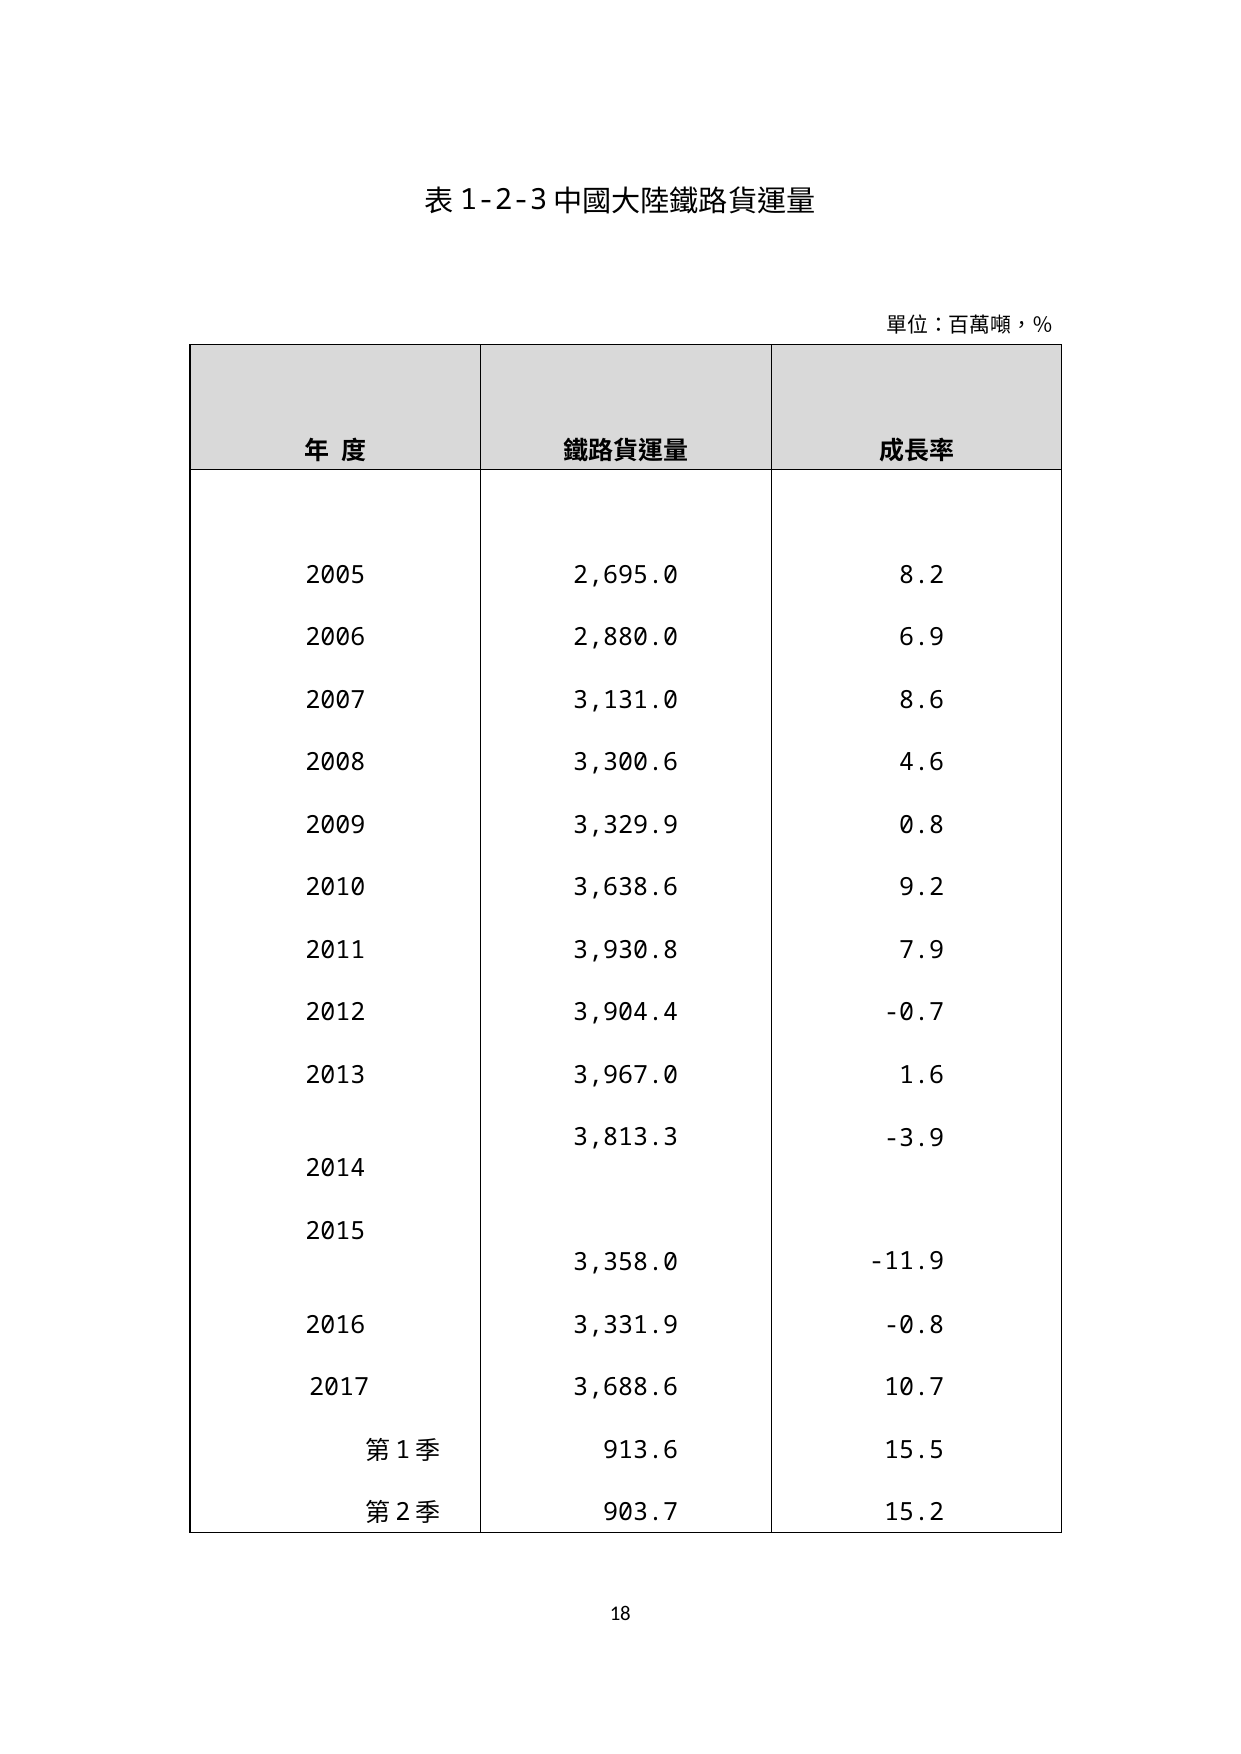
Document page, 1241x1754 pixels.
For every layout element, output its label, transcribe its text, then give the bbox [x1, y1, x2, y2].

table_header 年 度 [191, 345, 480, 469]
table_cell 3,131.0 [481, 657, 771, 719]
table_cell 8.2 [772, 470, 1061, 594]
table_cell -0.8 10.7 15.5 15.2 [772, 1282, 1061, 1532]
table_cell 3,930.8 [481, 907, 771, 969]
table_header 鐵路貨運量 [481, 345, 771, 469]
table_cell 7.9 [772, 907, 1061, 969]
table_cell 2013 [191, 1032, 480, 1094]
table_cell 2008 [191, 719, 480, 782]
table_cell -0.7 [772, 969, 1061, 1032]
table_cell 2007 [191, 657, 480, 719]
table_cell 3,329.9 [481, 782, 771, 844]
table_cell 2010 [191, 844, 480, 907]
table_cell 3,331.9 3,688.6 913.6 903.7 [481, 1282, 771, 1532]
table_cell 1.6 [772, 1032, 1061, 1094]
table_cell 6.9 [772, 594, 1061, 657]
table_cell 3,300.6 [481, 719, 771, 782]
table_cell 2012 [191, 969, 480, 1032]
table_cell 2016 2017 第1季 第2季 [191, 1282, 480, 1532]
table_cell 3,967.0 [481, 1032, 771, 1094]
table_cell 2006 [191, 594, 480, 657]
text 表1-2-3中國大陸鐵路貨運量 [187, 157, 1053, 219]
table_cell 2,880.0 [481, 594, 771, 657]
table_cell 3,904.4 [481, 969, 771, 1032]
table_cell 4.6 [772, 719, 1061, 782]
table_header 成長率 [772, 345, 1061, 469]
table_cell 0.8 [772, 782, 1061, 844]
table_cell 3,813.3 3,358.0 [481, 1094, 771, 1282]
table_cell 2009 [191, 782, 480, 844]
table_cell 9.2 [772, 844, 1061, 907]
table_cell 8.6 [772, 657, 1061, 719]
table_cell 2,695.0 [481, 470, 771, 594]
table_cell 2005 [191, 470, 480, 594]
table_cell 3,638.6 [481, 844, 771, 907]
text 單位：百萬噸，％ [187, 282, 1053, 344]
table_cell 2014 2015 [191, 1094, 480, 1282]
table_cell -3.9 -11.9 [772, 1094, 1061, 1282]
table_cell 2011 [191, 907, 480, 969]
